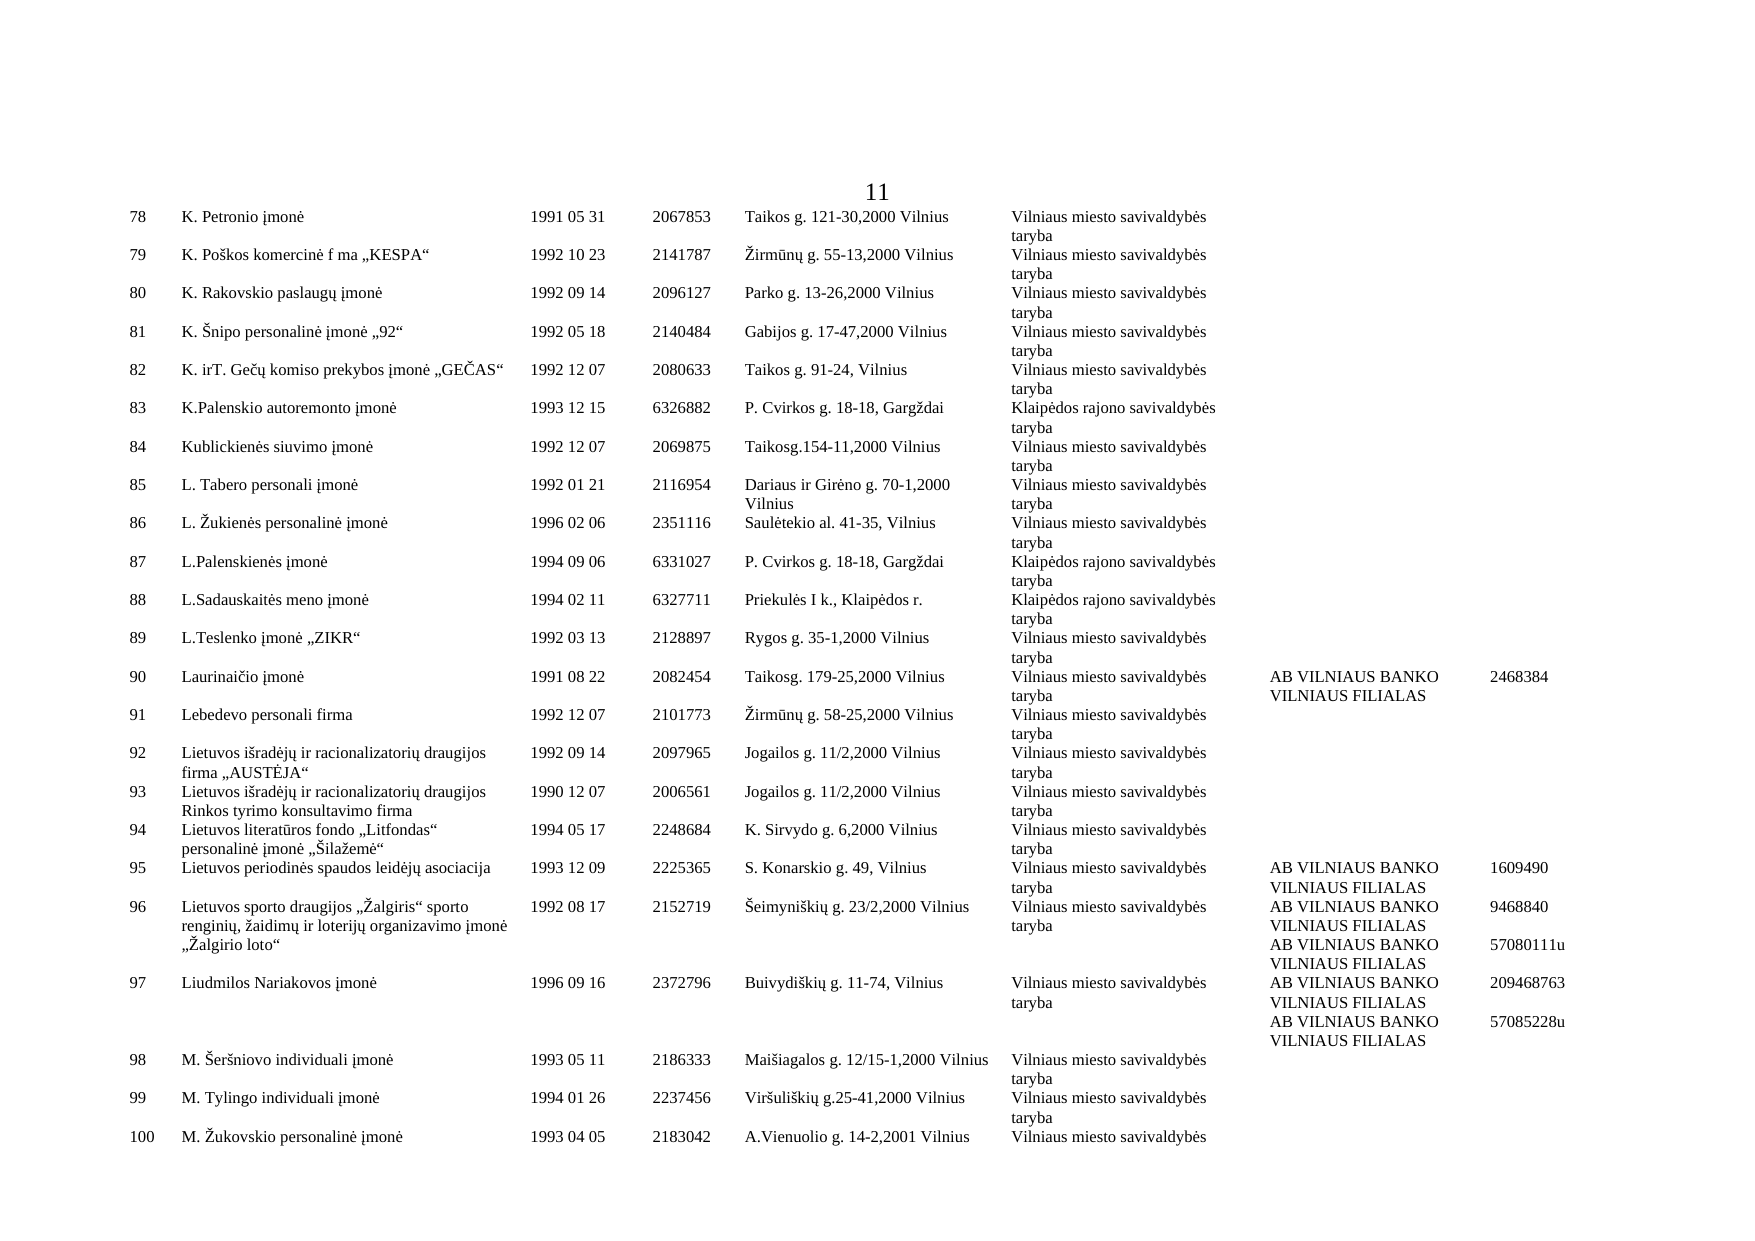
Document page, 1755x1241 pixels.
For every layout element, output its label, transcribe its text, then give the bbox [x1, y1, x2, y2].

table_cell K. irT. Gečų komiso prekybos įmonė „GEČAS“ [170, 360, 519, 398]
table_cell 89 [118, 628, 170, 667]
table_cell [1258, 475, 1479, 513]
table_cell 2101773 [641, 705, 733, 743]
table_cell [1479, 1050, 1703, 1088]
table_cell [1479, 322, 1703, 360]
table_cell 2248684 [641, 820, 733, 858]
table_cell 90 [118, 667, 170, 705]
table_cell Liudmilos Nariakovos įmonė [170, 973, 519, 1050]
table_cell AB VILNIAUS BANKO VILNIAUS FILIALAS [1258, 667, 1479, 705]
table_cell Lebedevo personali firma [170, 705, 519, 743]
table_cell [1258, 1050, 1479, 1088]
table_cell 1991 08 22 [519, 667, 641, 705]
table_cell S. Konarskio g. 49, Vilnius [733, 858, 1000, 897]
table_cell 9468840 57080111u [1479, 897, 1703, 973]
table_cell 6327711 [641, 590, 733, 628]
table_cell Taikos g. 91-24, Vilnius [733, 360, 1000, 398]
table_cell 1992 09 14 [519, 283, 641, 322]
table_cell 1993 12 15 [519, 398, 641, 437]
table_cell 6331027 [641, 552, 733, 590]
table_cell 1992 12 07 [519, 437, 641, 475]
table_cell 1994 02 11 [519, 590, 641, 628]
table_cell 2069875 [641, 437, 733, 475]
table_cell Jogailos g. 11/2,2000 Vilnius [733, 782, 1000, 820]
table_cell 2225365 [641, 858, 733, 897]
table_cell 98 [118, 1050, 170, 1088]
table_cell 2096127 [641, 283, 733, 322]
table_cell [1258, 283, 1479, 322]
table_cell [1258, 782, 1479, 820]
table_cell 2141787 [641, 245, 733, 283]
table_cell 86 [118, 513, 170, 552]
table_cell [1258, 552, 1479, 590]
table_cell 1992 08 17 [519, 897, 641, 973]
table_cell 94 [118, 820, 170, 858]
table_cell Parko g. 13-26,2000 Vilnius [733, 283, 1000, 322]
table_cell [1258, 245, 1479, 283]
table_cell 2082454 [641, 667, 733, 705]
table_cell [1479, 360, 1703, 398]
table_cell K. Petronio įmonė [170, 207, 519, 245]
table_cell 2128897 [641, 628, 733, 667]
table_cell 84 [118, 437, 170, 475]
table_cell [1258, 820, 1479, 858]
table_cell [1479, 207, 1703, 245]
table_cell Maišiagalos g. 12/15-1,2000 Vilnius [733, 1050, 1000, 1088]
table_cell 96 [118, 897, 170, 973]
table_cell 81 [118, 322, 170, 360]
table_cell 85 [118, 475, 170, 513]
table_cell 2140484 [641, 322, 733, 360]
table_cell 2183042 [641, 1127, 652, 1146]
table_cell 2468384 [1479, 667, 1703, 705]
table_cell 1993 04 05 [519, 1127, 530, 1146]
table_cell 2067853 [641, 207, 733, 245]
table_cell 2006561 [641, 782, 733, 820]
table_cell [1479, 1088, 1703, 1127]
table_cell [1479, 1127, 1703, 1146]
table_cell 1992 12 07 [519, 360, 641, 398]
table_cell [1479, 820, 1703, 858]
table_cell K. Poškos komercinė f ma „KESPA“ [170, 245, 519, 283]
table_cell Viršuliškių g.25-41,2000 Vilnius [733, 1088, 1000, 1127]
table_cell [1479, 782, 1703, 820]
table_cell 97 [118, 973, 170, 1050]
table_cell 88 [118, 590, 170, 628]
table_cell 1992 03 13 [519, 628, 641, 667]
table_cell K. Sirvydo g. 6,2000 Vilnius [733, 820, 1000, 858]
table_cell [1258, 590, 1479, 628]
table_cell [1258, 1088, 1479, 1127]
table_cell P. Cvirkos g. 18-18, Gargždai [733, 398, 1000, 437]
table_cell [1258, 628, 1479, 667]
table_cell K.Palenskio autoremonto įmonė [170, 398, 519, 437]
table_cell Gabijos g. 17-47,2000 Vilnius [733, 322, 1000, 360]
table_cell 2080633 [641, 360, 733, 398]
table_cell [1479, 705, 1703, 743]
table_cell 95 [118, 858, 170, 897]
table_cell L.Sadauskaitės meno įmonė [170, 590, 519, 628]
table_cell [1258, 1127, 1479, 1146]
table_cell [1258, 398, 1479, 437]
table_cell 2152719 [641, 897, 733, 973]
table_cell 93 [118, 782, 170, 820]
table_cell Žirmūnų g. 58-25,2000 Vilnius [733, 705, 1000, 743]
table_cell 1996 02 06 [519, 513, 641, 552]
table_cell 91 [118, 705, 170, 743]
table_cell Taikosg.154-11,2000 Vilnius [733, 437, 1000, 475]
table_cell [1258, 437, 1479, 475]
table_cell P. Cvirkos g. 18-18, Gargždai [733, 552, 1000, 590]
table_cell M. Tylingo individuali įmonė [170, 1088, 519, 1127]
table_cell L.Palenskienės įmonė [170, 552, 519, 590]
table_cell 83 [118, 398, 170, 437]
table_cell AB VILNIAUS BANKO VILNIAUS FILIALAS AB VILNIAUS BANKO VILNIAUS FILIALAS [1258, 973, 1479, 1050]
table_cell [1258, 207, 1479, 245]
table_cell 2183042 [722, 1127, 733, 1146]
table_cell Rygos g. 35-1,2000 Vilnius [733, 628, 1000, 667]
table_cell 1993 12 09 [519, 858, 641, 897]
table_cell Jogailos g. 11/2,2000 Vilnius [733, 743, 1000, 782]
table_cell [1479, 245, 1703, 283]
table_cell [1258, 322, 1479, 360]
table_cell 2372796 [641, 973, 733, 1050]
table_cell K. Rakovskio paslaugų įmonė [170, 283, 519, 322]
table_cell Vilniaus miesto savivaldybės taryba [1000, 897, 1258, 973]
table_cell [1479, 513, 1703, 552]
table_cell Priekulės I k., Klaipėdos r. [733, 590, 1000, 628]
table_cell 1996 09 16 [519, 973, 641, 1050]
table_cell 2116954 [641, 475, 733, 513]
table_cell 99 [118, 1088, 170, 1127]
table_cell [1479, 552, 1703, 590]
table_cell [1479, 437, 1703, 475]
table_cell L.Teslenko įmonė „ZIKR“ [170, 628, 519, 667]
table_cell [1479, 743, 1703, 782]
table_cell 1994 01 26 [519, 1088, 641, 1127]
table_cell 1992 09 14 [519, 743, 641, 782]
table_cell 1992 12 07 [519, 705, 641, 743]
table_cell 2237456 [641, 1088, 733, 1127]
table_cell AB VILNIAUS BANKO VILNIAUS FILIALAS [1258, 858, 1479, 897]
table_cell 2097965 [641, 743, 733, 782]
table_cell 1994 05 17 [519, 820, 641, 858]
table_cell 6326882 [641, 398, 733, 437]
table_cell 80 [118, 283, 170, 322]
table_cell AB VILNIAUS BANKO VILNIAUS FILIALAS AB VILNIAUS BANKO VILNIAUS FILIALAS [1258, 897, 1479, 973]
table_cell 100 [118, 1127, 170, 1146]
table_cell 1991 05 31 [519, 207, 641, 245]
table_cell 1993 04 05 [630, 1127, 641, 1146]
table_cell [1479, 590, 1703, 628]
table_cell Laurinaičio įmonė [170, 667, 519, 705]
table_cell 92 [118, 743, 170, 782]
table_cell Buivydiškių g. 11-74, Vilnius [733, 973, 1000, 1050]
table_cell Žirmūnų g. 55-13,2000 Vilnius [733, 245, 1000, 283]
table_cell [1479, 475, 1703, 513]
table_cell 1990 12 07 [519, 782, 641, 820]
table_cell Lietuvos periodinės spaudos leidėjų asociacija [170, 858, 519, 897]
table_cell 1992 10 23 [519, 245, 641, 283]
table_cell K. Šnipo personalinė įmonė „92“ [170, 322, 519, 360]
table_cell [1258, 743, 1479, 782]
table_cell 1992 05 18 [519, 322, 641, 360]
table_cell Lietuvos sporto draugijos „Žalgiris“ sporto renginių, žaidimų ir loterijų organizavimo įmonė „Žalgirio loto“ [170, 897, 519, 973]
table_cell Saulėtekio al. 41-35, Vilnius [733, 513, 1000, 552]
table_cell Taikos g. 121-30,2000 Vilnius [733, 207, 1000, 245]
table_cell [1479, 398, 1703, 437]
table_cell 2351116 [641, 513, 733, 552]
table_cell Šeimyniškių g. 23/2,2000 Vilnius [733, 897, 1000, 973]
table_cell 1609490 [1479, 858, 1703, 897]
table_cell L. Žukienės personalinė įmonė [170, 513, 519, 552]
table_cell 82 [118, 360, 170, 398]
table_cell Vilniaus miesto savivaldybės taryba [1000, 973, 1258, 1050]
table_cell [1479, 283, 1703, 322]
table_cell [1258, 705, 1479, 743]
table_cell 2186333 [641, 1050, 733, 1088]
table_cell 1992 01 21 [519, 475, 641, 513]
table_cell 79 [118, 245, 170, 283]
table_cell 1994 09 06 [519, 552, 641, 590]
table_cell Taikosg. 179-25,2000 Vilnius [733, 667, 1000, 705]
table_cell M. Šeršniovo individuali įmonė [170, 1050, 519, 1088]
table_cell 87 [118, 552, 170, 590]
table_cell 1993 05 11 [519, 1050, 641, 1088]
table_cell [1479, 628, 1703, 667]
table_cell 78 [118, 207, 170, 245]
table_cell [1258, 513, 1479, 552]
table_cell Kublickienės siuvimo įmonė [170, 437, 519, 475]
table_cell L. Tabero personali įmonė [170, 475, 519, 513]
table_cell 209468763 57085228u [1479, 973, 1703, 1050]
table_cell [1258, 360, 1479, 398]
